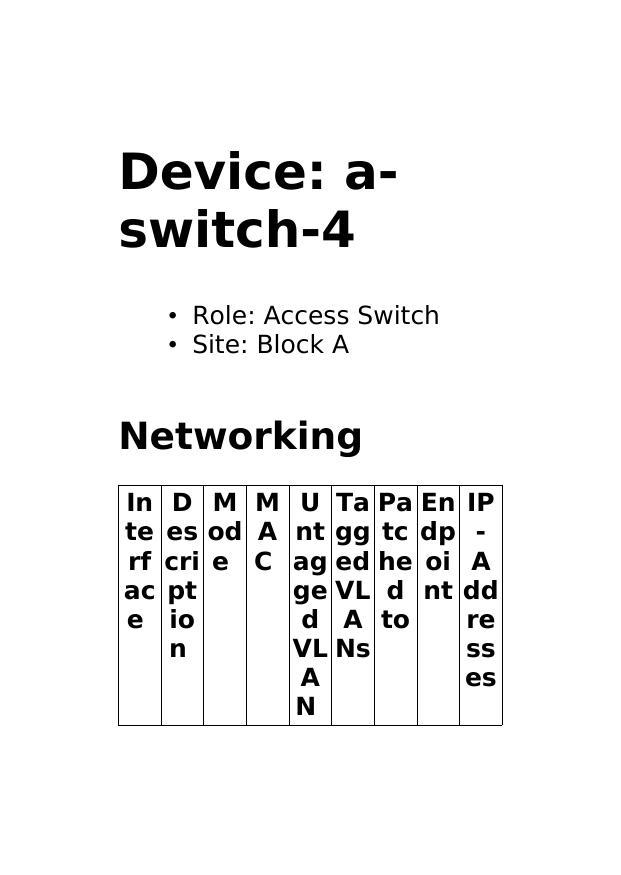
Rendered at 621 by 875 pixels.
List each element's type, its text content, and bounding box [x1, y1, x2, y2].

table_header IP-Addresses [460, 486, 502, 724]
table_header Untagged VLAN [290, 486, 331, 724]
table_header Tagged VLANs [332, 486, 374, 724]
table_header Patched to [375, 486, 417, 724]
subtitle Device: a-switch-4 [118, 143, 502, 259]
table_header Description [162, 486, 203, 724]
table_header MAC [247, 486, 289, 724]
subtitle Networking [118, 414, 502, 458]
table_header Endpoint [418, 486, 459, 724]
list Site: Block A [177, 331, 502, 360]
table_header Interface [119, 486, 161, 724]
table_header Mode [204, 486, 246, 724]
list Role: Access Switch [177, 302, 502, 331]
